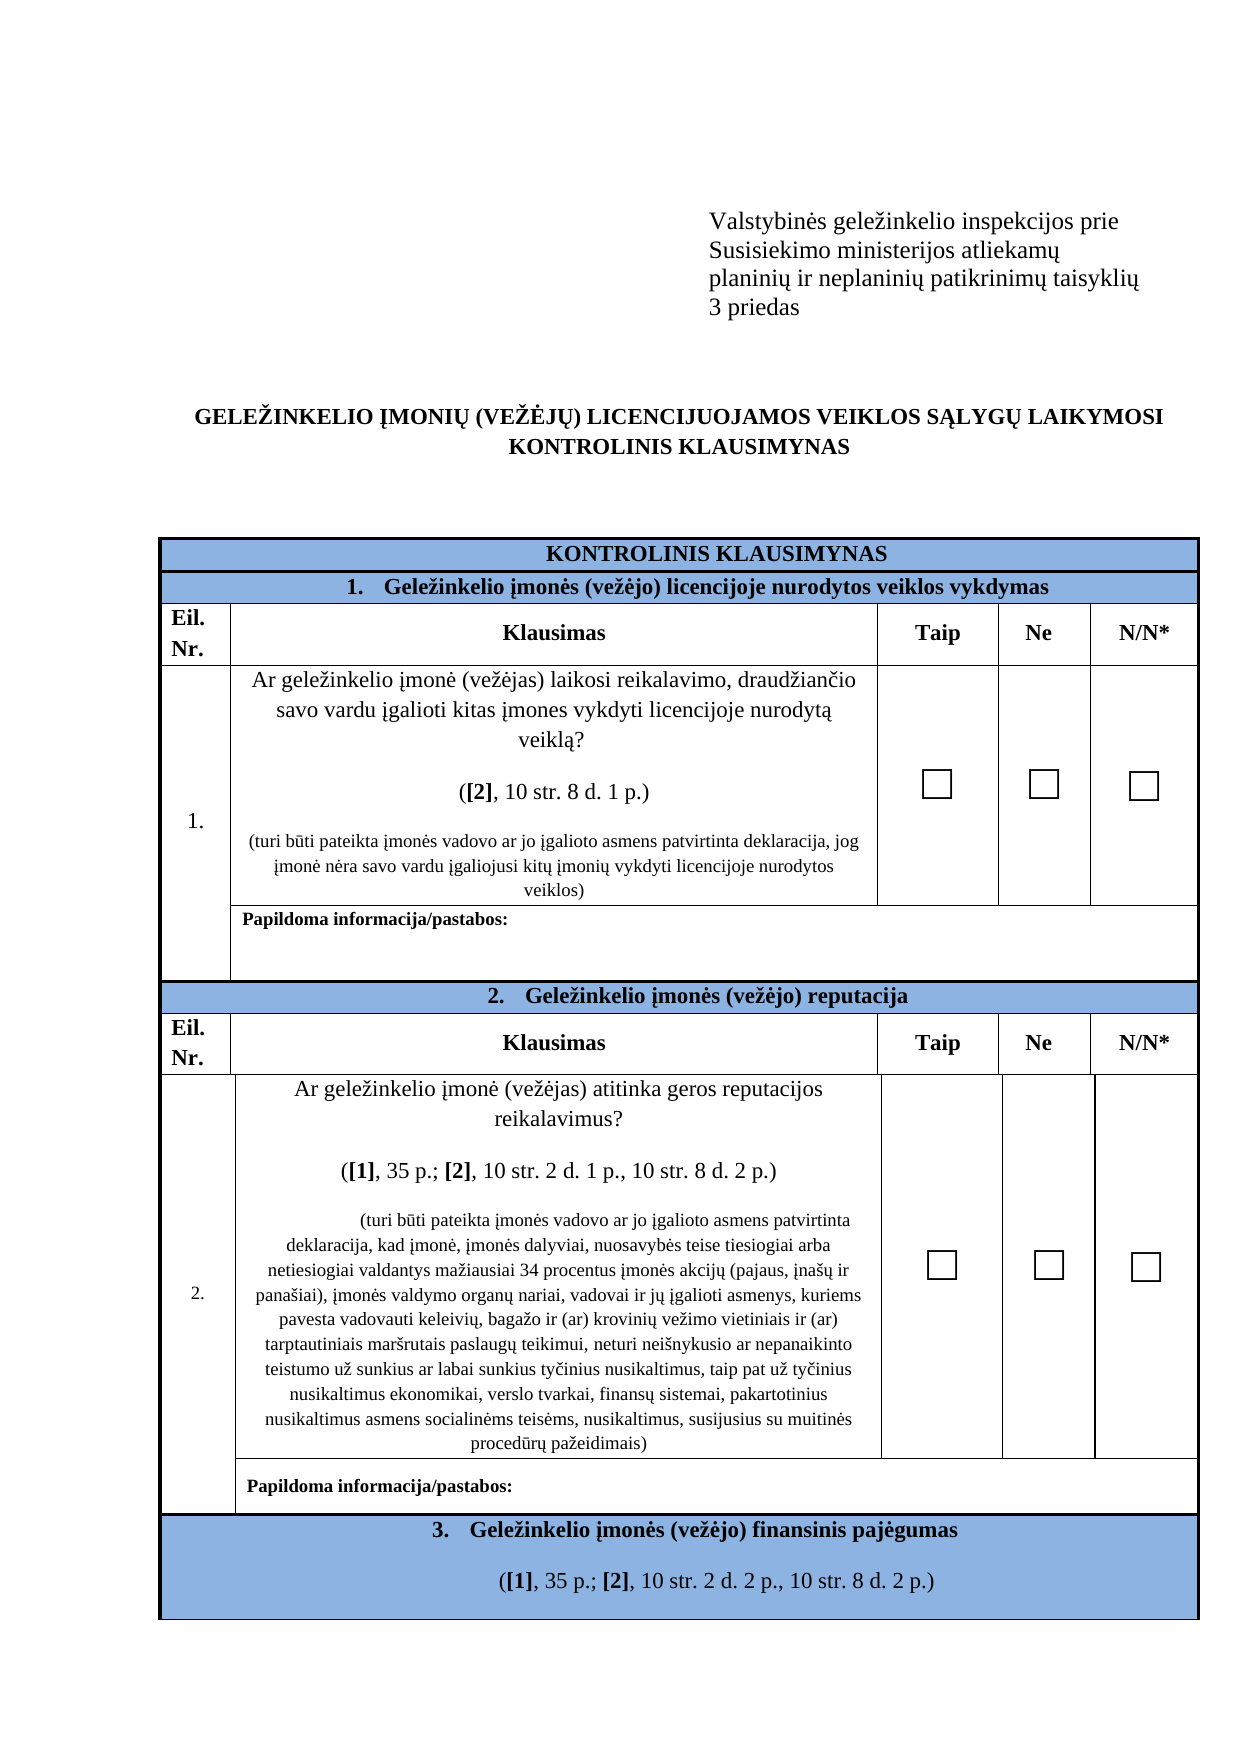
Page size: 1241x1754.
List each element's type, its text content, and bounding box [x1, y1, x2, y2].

table_cell □ [882, 1075, 1002, 1458]
table_cell Taip [878, 604, 998, 665]
table_cell Papildoma informacija/pastabos: [236, 1459, 1197, 1513]
table_cell Ne [999, 604, 1090, 665]
table_cell N/N* [1091, 1014, 1197, 1074]
text 3 priedas [177, 292, 1181, 321]
text Valstybinės geležinkelio inspekcijos prie [709, 206, 1181, 235]
table_cell □ [999, 666, 1090, 905]
table_cell Eil. Nr. [162, 1014, 230, 1074]
table_header KONTROLINIS KLAUSIMYNAS [162, 540, 1197, 570]
table_cell Eil. Nr. [162, 604, 230, 665]
table_cell Taip [878, 1014, 998, 1074]
table_cell Klausimas [231, 1014, 877, 1074]
table_cell □ [878, 666, 998, 905]
table_cell Klausimas [231, 604, 877, 665]
table_cell Ar geležinkelio įmonė (vežėjas) atitinka geros reputacijos reikalavimus? ([1], 35 p.; [2], 10 str. 2 d. 1 p., 10 str. 8 d. 2 p.) (turi būti pateikta įmonės vadovo ar jo įgalioto asmens patvirtinta deklaracija, kad įmonė, įmonės dalyviai, nuosavybės teise tiesiogiai arba netiesiogiai valdantys mažiausiai 34 procentus įmonės akcijų (pajaus, įnašų ir panašiai), įmonės valdymo organų nariai, vadovai ir jų įgalioti asmenys, kuriems pavesta vadovauti keleivių, bagažo ir (ar) krovinių vežimo vietiniais ir (ar) tarptautiniais maršrutais paslaugų teikimui, neturi neišnykusio ar nepanaikinto teistumo už sunkius ar labai sunkius tyčinius nusikaltimus, taip pat už tyčinius nusikaltimus ekonomikai, verslo tvarkai, finansų sistemai, pakartotinius nusikaltimus asmens socialinėms teisėms, nusikaltimus, susijusius su muitinės procedūrų pažeidimais) [236, 1075, 881, 1458]
table_cell □ [1091, 666, 1197, 905]
table_cell Ne [999, 1014, 1090, 1074]
table_cell 2. [162, 1075, 235, 1513]
text Susisiekimo ministerijos atliekamų [709, 235, 1181, 263]
table_cell □ [1096, 1075, 1197, 1458]
table_cell □ [1003, 1075, 1094, 1458]
table_cell 3. Geležinkelio įmonės (vežėjo) finansinis pajėgumas ([1], 35 p.; [2], 10 str. 2 d. 2 p., 10 str. 8 d. 2 p.) [162, 1516, 1197, 1619]
table_cell 1. [162, 666, 230, 979]
table_cell 1. Geležinkelio įmonės (vežėjo) licencijoje nurodytos veiklos vykdymas [162, 573, 1197, 603]
table_cell Papildoma informacija/pastabos: [231, 906, 1197, 979]
text GELEŽINKELIO ĮMONIŲ (VEŽĖJŲ) LICENCIJUOJAMOS VEIKLOS SĄLYGŲ LAIKYMOSI KONTROLINIS KLAUSIMYNAS [177, 403, 1181, 459]
table_cell 2. Geležinkelio įmonės (vežėjo) reputacija [162, 983, 1197, 1013]
table_cell Ar geležinkelio įmonė (vežėjas) laikosi reikalavimo, draudžiančio savo vardu įgalioti kitas įmones vykdyti licencijoje nurodytą veiklą? ([2], 10 str. 8 d. 1 p.) (turi būti pateikta įmonės vadovo ar jo įgalioto asmens patvirtinta deklaracija, jog įmonė nėra savo vardu įgaliojusi kitų įmonių vykdyti licencijoje nurodytos veiklos) [231, 666, 877, 905]
table_cell N/N* [1091, 604, 1197, 665]
text planinių ir neplaninių patikrinimų taisyklių [709, 263, 1181, 292]
